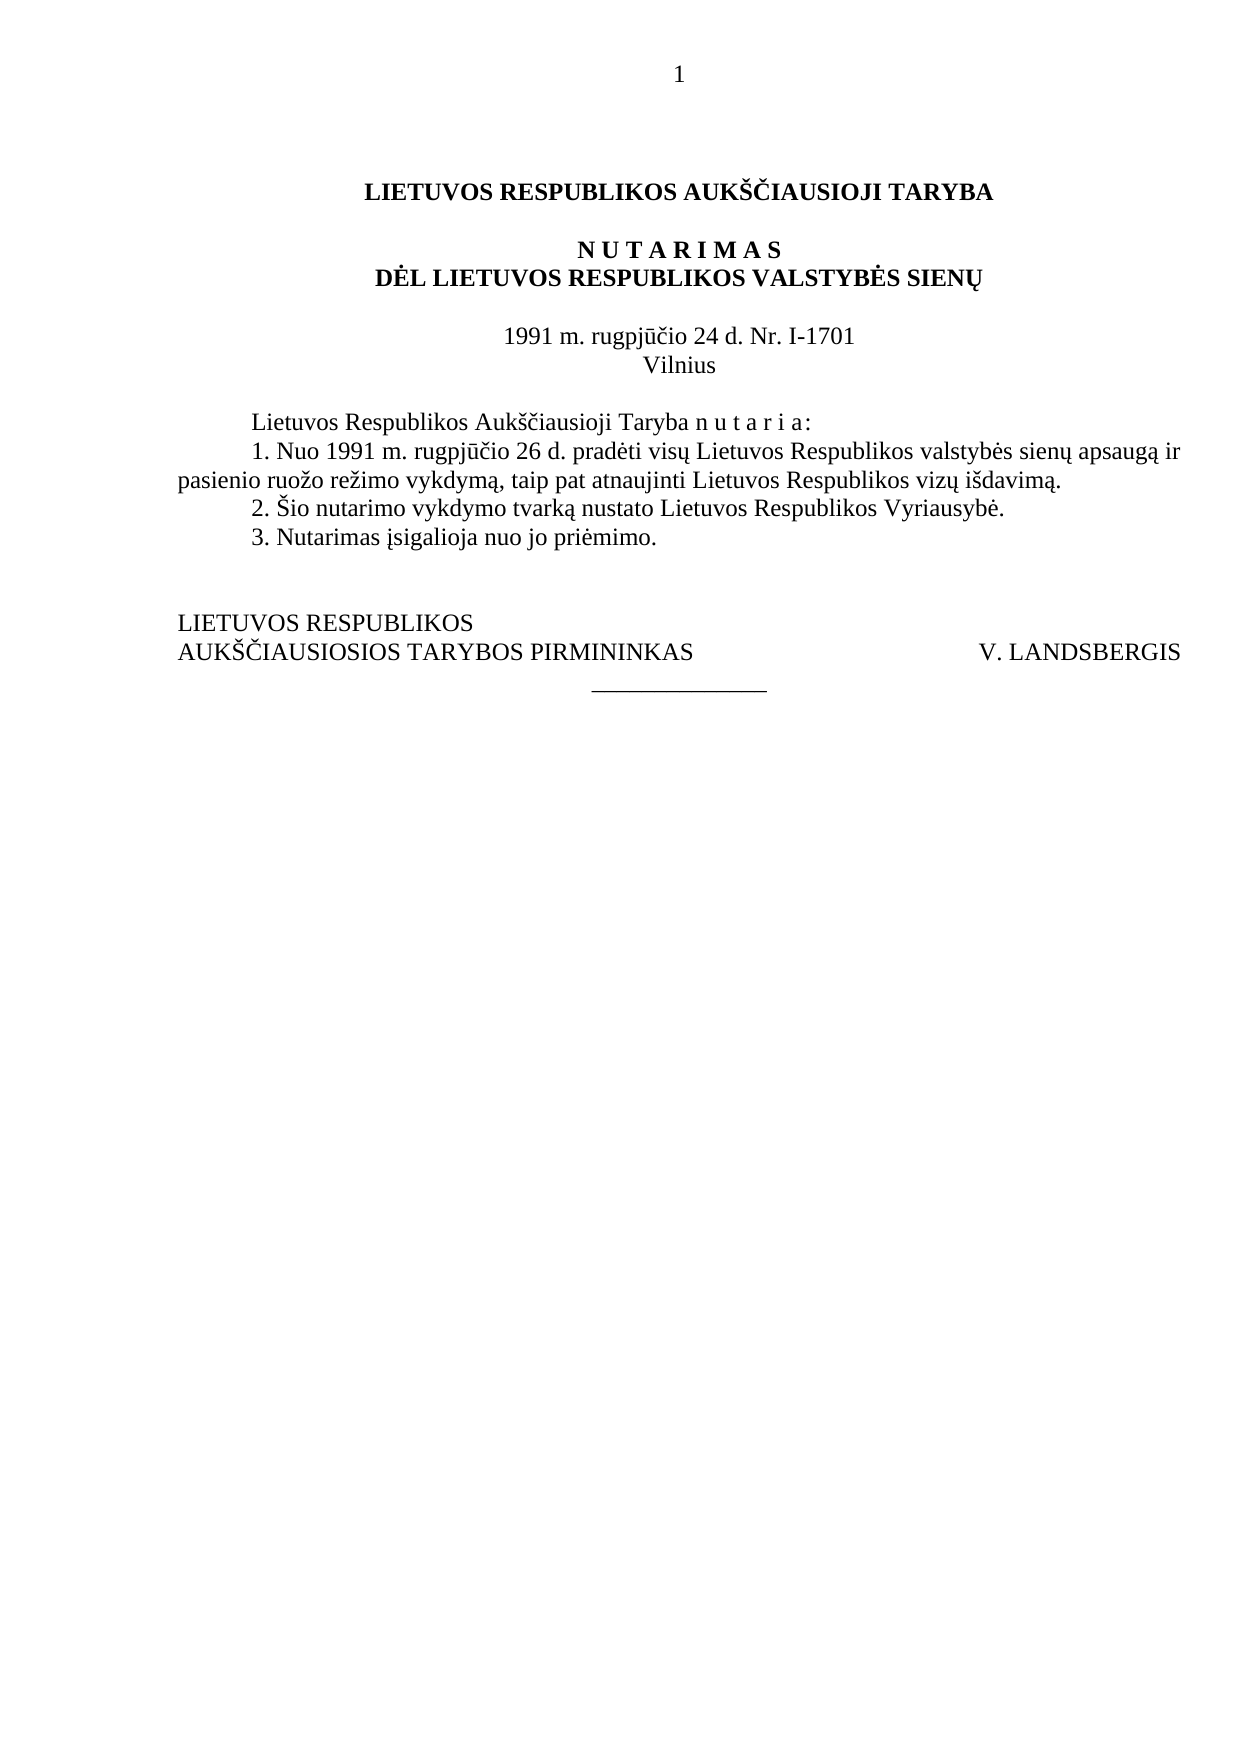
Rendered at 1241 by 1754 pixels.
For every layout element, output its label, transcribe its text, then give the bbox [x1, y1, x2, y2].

text 3. Nutarimas įsigalioja nuo jo priėmimo. [177, 522, 1181, 551]
text N U T A R I M A S [177, 235, 1181, 263]
text Vilnius [177, 350, 1181, 378]
text LIETUVOS RESPUBLIKOS [177, 608, 1181, 637]
text LIETUVOS RESPUBLIKOS AUKŠČIAUSIOJI TARYBA [177, 177, 1181, 206]
text DĖL LIETUVOS RESPUBLIKOS VALSTYBĖS SIENŲ [177, 263, 1181, 292]
text AUKŠČIAUSIOSIOS TARYBOS PIRMININKAS V. LANDSBERGIS [177, 637, 1181, 666]
text ______________ [177, 666, 1181, 695]
text 1. Nuo 1991 m. rugpjūčio 26 d. pradėti visų Lietuvos Respublikos valstybės sienų apsaugą ir pasienio ruožo režimo vykdymą, taip pat atnaujinti Lietuvos Respublikos vizų išdavimą. [177, 436, 1181, 493]
text 2. Šio nutarimo vykdymo tvarką nustato Lietuvos Respublikos Vyriausybė. [177, 493, 1181, 522]
text Lietuvos Respublikos Aukščiausioji Taryba nutaria: [177, 407, 1181, 436]
text 1991 m. rugpjūčio 24 d. Nr. I-1701 [177, 321, 1181, 350]
